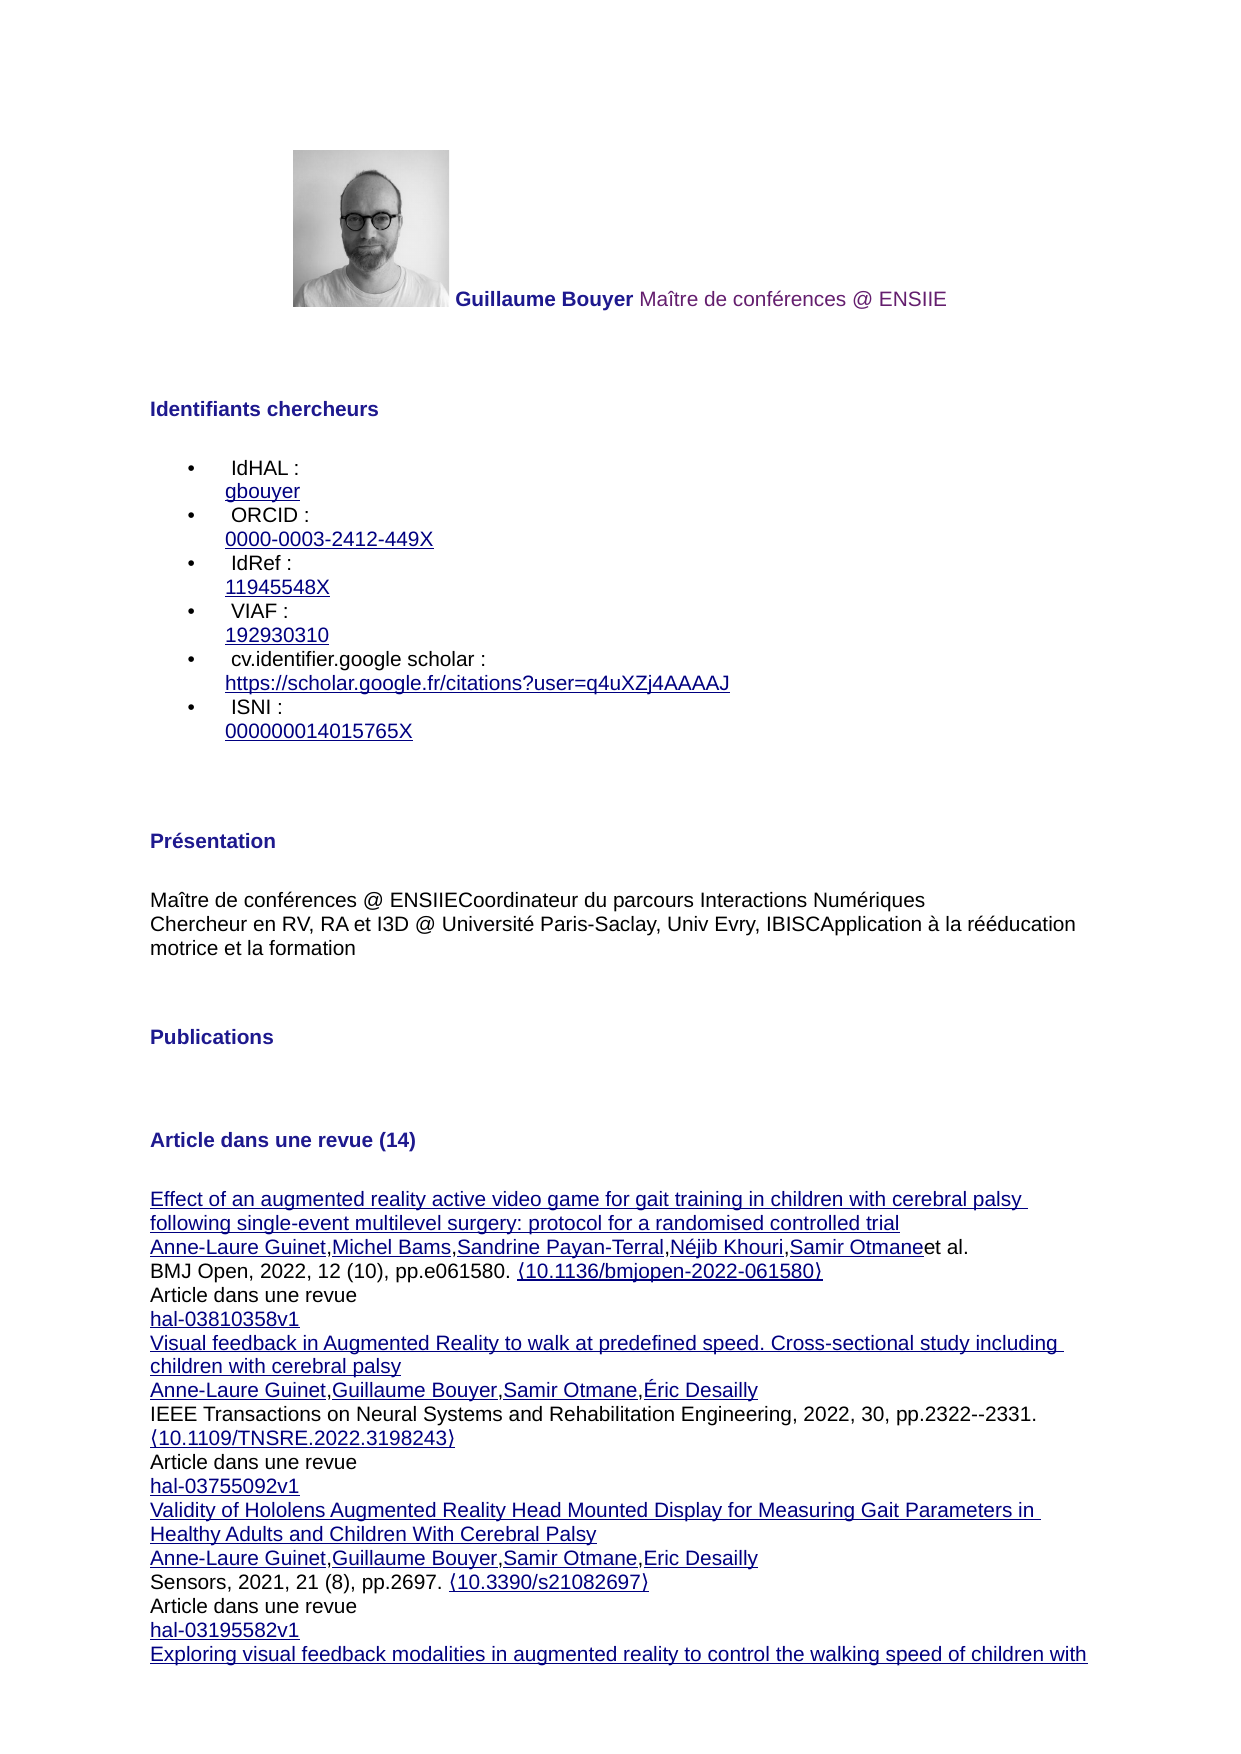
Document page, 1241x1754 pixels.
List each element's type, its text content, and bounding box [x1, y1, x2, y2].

list VIAF : [187, 599, 1090, 623]
list 0000-0003-2412-449X [187, 527, 1090, 551]
text Maître de conférences @ ENSIIECoordinateur du parcours Interactions Numériques [150, 888, 1090, 912]
table_header Effect of an augmented reality active video game for gait training in children with cerebral palsy following single-event multilevel surgery: protocol for a randomised controlled trial Anne-Laure Guinet,Michel Bams,Sandrine Payan-Terral,Néjib Khouri,Samir Otmaneet al. BMJ Open, 2022, 12 (10), pp.e061580. ⟨10.1136/bmjopen-2022-061580⟩ Article dans une revue hal-03810358v1 [150, 1187, 1090, 1330]
list IdRef : [187, 551, 1090, 575]
table_cell Validity of Hololens Augmented Reality Head Mounted Display for Measuring Gait Parameters in Healthy Adults and Children With Cerebral Palsy Anne-Laure Guinet,Guillaume Bouyer,Samir Otmane,Eric Desailly Sensors, 2021, 21 (8), pp.2697. ⟨10.3390/s21082697⟩ Article dans une revue hal-03195582v1 [150, 1498, 1090, 1642]
subtitle Article dans une revue (14) [150, 1128, 1090, 1152]
table_cell Exploring visual feedback modalities in augmented reality to control the walking speed of children with [150, 1642, 1090, 1666]
list ORCID : [187, 503, 1090, 527]
list IdHAL : [187, 455, 1090, 479]
list ISNI : [187, 695, 1090, 719]
list https://scholar.google.fr/citations?user=q4uXZj4AAAAJ [187, 671, 1090, 695]
table_cell Visual feedback in Augmented Reality to walk at predefined speed. Cross-sectional study including children with cerebral palsy Anne-Laure Guinet,Guillaume Bouyer,Samir Otmane,Éric Desailly IEEE Transactions on Neural Systems and Rehabilitation Engineering, 2022, 30, pp.2322--2331. ⟨10.1109/TNSRE.2022.3198243⟩ Article dans une revue hal-03755092v1 [150, 1330, 1090, 1498]
list 000000014015765X [187, 719, 1090, 743]
list 11945548X [187, 575, 1090, 599]
subtitle Présentation [150, 829, 1090, 853]
text Chercheur en RV, RA et I3D @ Université Paris-Saclay, Univ Evry, IBISCApplication à la rééducation motrice et la formation [150, 912, 1090, 959]
picture [293, 150, 450, 307]
subtitle Identifiants chercheurs [150, 397, 1090, 421]
subtitle Guillaume Bouyer Maître de conférences @ ENSIIE [150, 150, 1090, 311]
subtitle Publications [150, 1025, 1090, 1049]
list gbouyer [187, 479, 1090, 503]
list 192930310 [187, 623, 1090, 647]
list cv.identifier.google scholar : [187, 647, 1090, 671]
